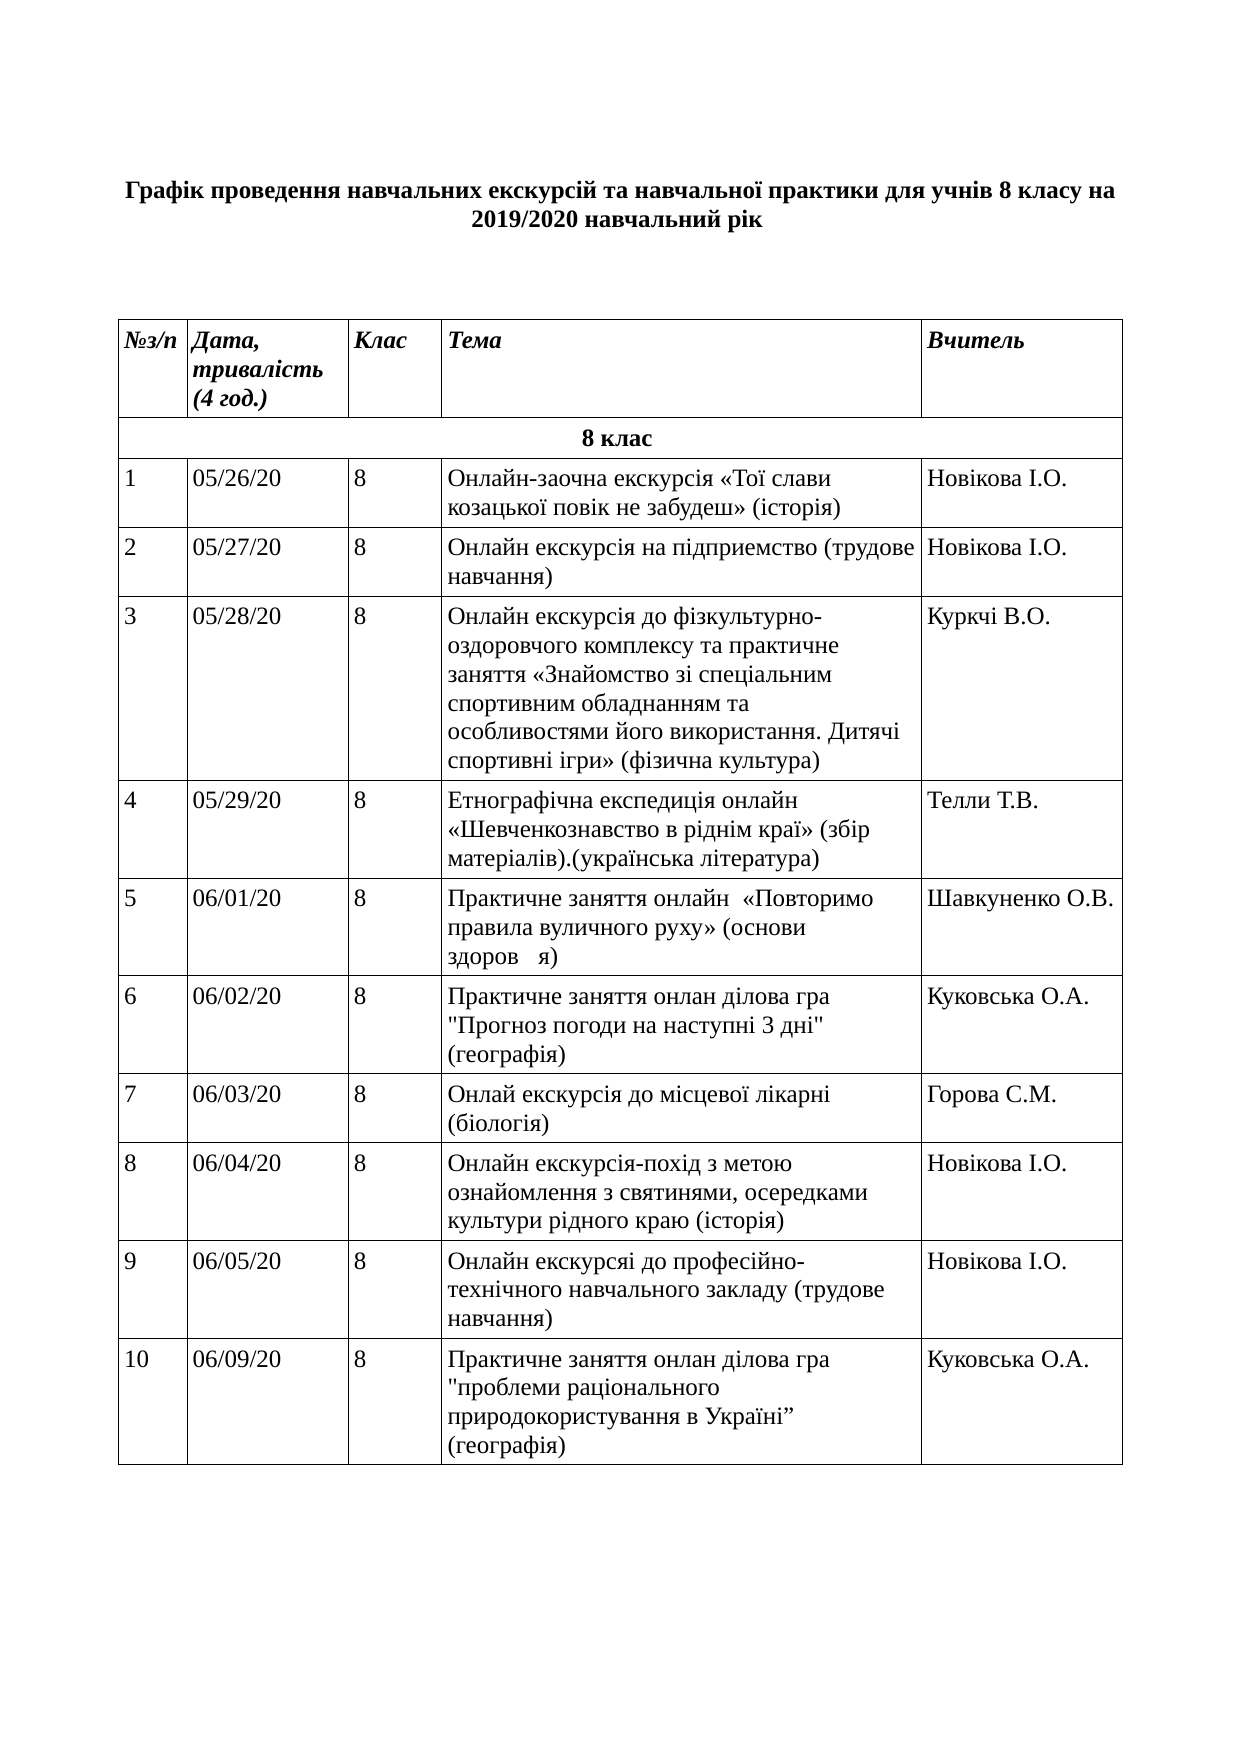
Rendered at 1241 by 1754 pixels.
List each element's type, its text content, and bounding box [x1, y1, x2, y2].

table_cell 8 [349, 597, 441, 780]
table_cell Онлайн екскурсяі до професійно-технічного навчального закладу (трудове навчання) [442, 1241, 921, 1338]
table_header Дата, тривалість (4 год.) [188, 320, 348, 417]
table_cell 8 [349, 1339, 441, 1464]
table_cell 28.05.20 [188, 597, 348, 780]
table_header Вчитель [922, 320, 1122, 417]
table_cell 8 [349, 528, 441, 596]
table_cell Практичне заняття онлан ділова гра "Прогноз погоди на наступні 3 дні" (географія) [442, 976, 921, 1073]
table_cell 4 [119, 781, 187, 877]
table_cell Онлайн екскурсія до фізкультурно-оздоровчого комплексу та практичне заняття «Знайомство зі спеціальним спортивним обладнанням та особливостями його використання. Дитячі спортивні ігри» (фізична культура) [442, 597, 921, 780]
table_cell 6 [119, 976, 187, 1073]
table_cell 8 [349, 1241, 441, 1338]
table_cell Горова С.М. [922, 1074, 1122, 1142]
table_cell 8 [119, 1143, 187, 1240]
table_cell Телли Т.В. [922, 781, 1122, 877]
table_cell Онлай екскурсія до місцевої лікарні (біологія) [442, 1074, 921, 1142]
table_cell 8 [349, 1074, 441, 1142]
table_cell 7 [119, 1074, 187, 1142]
table_cell 26.05.20 [188, 459, 348, 527]
table_cell 05.06.20 [188, 1241, 348, 1338]
table_cell 09.06.20 [188, 1339, 348, 1464]
table_cell 8 клас [119, 418, 1122, 457]
table_cell 8 [349, 976, 441, 1073]
text Графік проведення навчальних екскурсій та навчальної практики для учнів 8 класу на 2019/2020 навчальний рік [118, 176, 1122, 233]
table_cell 10 [119, 1339, 187, 1464]
table_header Клас [349, 320, 441, 417]
table_cell Онлайн-заочна екскурсія «Тої слави козацької повік не забудеш» (історія) [442, 459, 921, 527]
table_cell 8 [349, 459, 441, 527]
table_cell Практичне заняття онлан ділова гра "проблеми раціонального природокористування в Україні” (географія) [442, 1339, 921, 1464]
table_cell 01.06.20 [188, 879, 348, 975]
table_cell 02.06.20 [188, 976, 348, 1073]
table_cell Практичне заняття онлайн «Повторимо правила вуличного руху» (основи здоровя) [442, 879, 921, 975]
table_cell 9 [119, 1241, 187, 1338]
table_cell 8 [349, 879, 441, 975]
table_cell Новікова І.О. [922, 459, 1122, 527]
table_cell 8 [349, 1143, 441, 1240]
table_cell Онлайн екскурсія-похід з метою ознайомлення з святинями, осередками культури рідного краю (історія) [442, 1143, 921, 1240]
table_cell Новікова І.О. [922, 1241, 1122, 1338]
table_header №з/п [119, 320, 187, 417]
table_cell 29.05.20 [188, 781, 348, 877]
table_cell Новікова І.О. [922, 528, 1122, 596]
table_cell 8 [349, 781, 441, 877]
table_cell Онлайн екскурсія на підприемство (трудове навчання) [442, 528, 921, 596]
table_cell Куковська О.А. [922, 1339, 1122, 1464]
table_cell 5 [119, 879, 187, 975]
table_cell 27.05.20 [188, 528, 348, 596]
table_cell Шавкуненко О.В. [922, 879, 1122, 975]
table_cell 04.06.20 [188, 1143, 348, 1240]
table_header Тема [442, 320, 921, 417]
table_cell Куркчі В.О. [922, 597, 1122, 780]
table_cell 2 [119, 528, 187, 596]
table_cell 03.06.20 [188, 1074, 348, 1142]
table_cell Новікова І.О. [922, 1143, 1122, 1240]
table_cell Куковська О.А. [922, 976, 1122, 1073]
table_cell 3 [119, 597, 187, 780]
table_cell Етнографічна експедиція онлайн «Шевченкознавство в ріднім краї» (збір матеріалів).(українська література) [442, 781, 921, 877]
table_cell 1 [119, 459, 187, 527]
